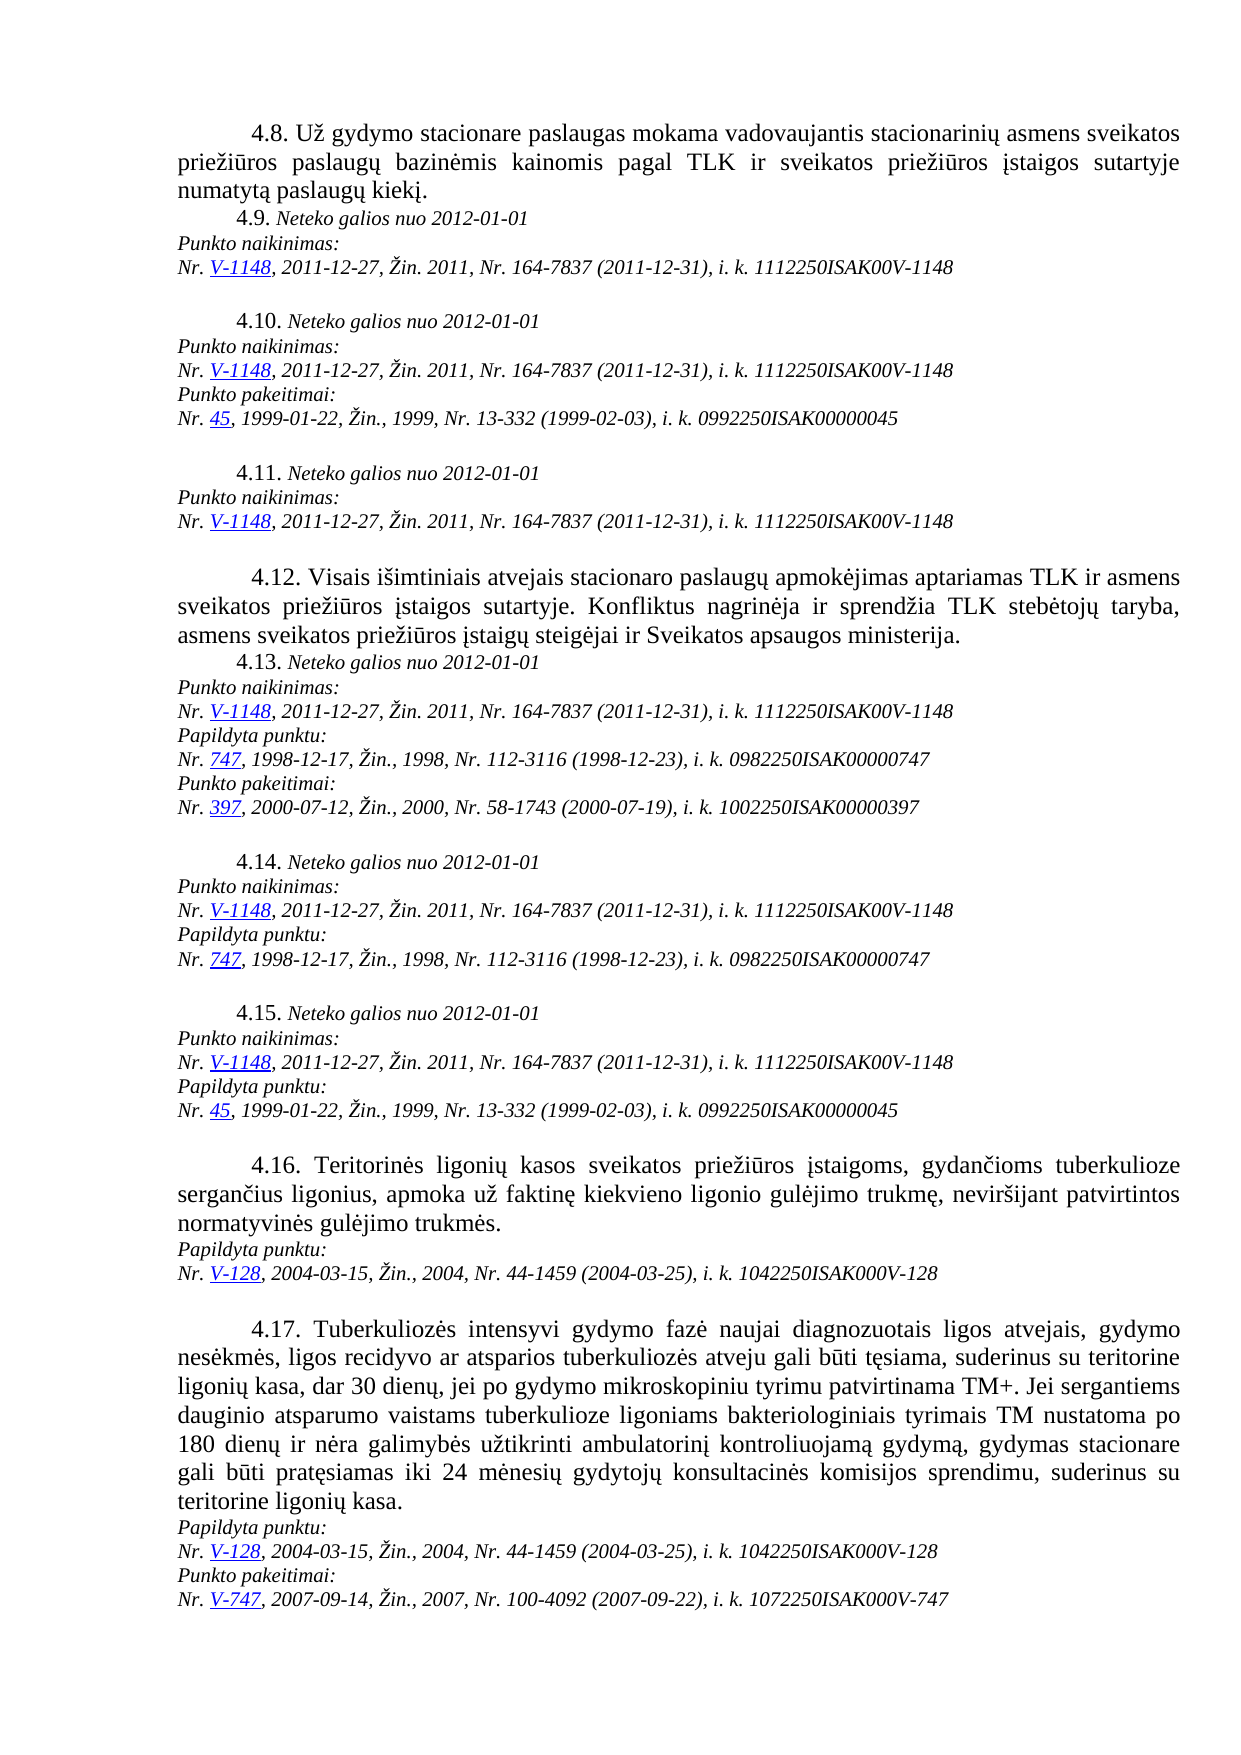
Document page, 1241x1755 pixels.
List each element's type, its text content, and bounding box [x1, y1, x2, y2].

text 4.17. Tuberkuliozės intensyvi gydymo fazė naujai diagnozuotais ligos atvejais, gydymo nesėkmės, ligos recidyvo ar atsparios tuberkuliozės atveju gali būti tęsiama, suderinus su teritorine ligonių kasa, dar 30 dienų, jei po gydymo mikroskopiniu tyrimu patvirtinama TM+. Jei sergantiems dauginio atsparumo vaistams tuberkulioze ligoniams bakteriologiniais tyrimais TM nustatoma po 180 dienų ir nėra galimybės užtikrinti ambulatorinį kontroliuojamą gydymą, gydymas stacionare gali būti pratęsiamas iki 24 mėnesių gydytojų konsultacinės komisijos sprendimu, suderinus su teritorine ligonių kasa. [177, 1314, 1181, 1515]
text Nr. V-1148, 2011-12-27, Žin. 2011, Nr. 164-7837 (2011-12-31), i. k. 1112250ISAK00V-1148 [177, 699, 1181, 723]
text Punkto naikinimas: [177, 334, 1181, 358]
text 4.15. Neteko galios nuo 2012-01-01 [177, 999, 1181, 1026]
text Punkto naikinimas: [177, 231, 1181, 255]
text Punkto naikinimas: [177, 675, 1181, 699]
text Nr. V-1148, 2011-12-27, Žin. 2011, Nr. 164-7837 (2011-12-31), i. k. 1112250ISAK00V-1148 [177, 898, 1181, 922]
text Nr. V-128, 2004-03-15, Žin., 2004, Nr. 44-1459 (2004-03-25), i. k. 1042250ISAK000V-128 [177, 1261, 1181, 1285]
text Papildyta punktu: [177, 723, 1181, 747]
text Nr. V-1148, 2011-12-27, Žin. 2011, Nr. 164-7837 (2011-12-31), i. k. 1112250ISAK00V-1148 [177, 509, 1181, 533]
text 4.13. Neteko galios nuo 2012-01-01 [177, 648, 1181, 675]
text 4.11. Neteko galios nuo 2012-01-01 [177, 459, 1181, 485]
text Papildyta punktu: [177, 1237, 1181, 1261]
text Nr. V-128, 2004-03-15, Žin., 2004, Nr. 44-1459 (2004-03-25), i. k. 1042250ISAK000V-128 [177, 1539, 1181, 1563]
text Nr. V-1148, 2011-12-27, Žin. 2011, Nr. 164-7837 (2011-12-31), i. k. 1112250ISAK00V-1148 [177, 358, 1181, 382]
text 4.10. Neteko galios nuo 2012-01-01 [177, 308, 1181, 334]
text Nr. 397, 2000-07-12, Žin., 2000, Nr. 58-1743 (2000-07-19), i. k. 1002250ISAK00000397 [177, 795, 1181, 819]
text 4.16. Teritorinės ligonių kasos sveikatos priežiūros įstaigoms, gydančioms tuberkulioze sergančius ligonius, apmoka už faktinę kiekvieno ligonio gulėjimo trukmę, neviršijant patvirtintos normatyvinės gulėjimo trukmės. [177, 1151, 1181, 1237]
text Punkto pakeitimai: [177, 771, 1181, 795]
text 4.8. Už gydymo stacionare paslaugas mokama vadovaujantis stacionarinių asmens sveikatos priežiūros paslaugų bazinėmis kainomis pagal TLK ir sveikatos priežiūros įstaigos sutartyje numatytą paslaugų kiekį. [177, 118, 1181, 204]
text Nr. V-1148, 2011-12-27, Žin. 2011, Nr. 164-7837 (2011-12-31), i. k. 1112250ISAK00V-1148 [177, 1050, 1181, 1074]
text 4.9. Neteko galios nuo 2012-01-01 [177, 204, 1181, 231]
text 4.12. Visais išimtiniais atvejais stacionaro paslaugų apmokėjimas aptariamas TLK ir asmens sveikatos priežiūros įstaigos sutartyje. Konfliktus nagrinėja ir sprendžia TLK stebėtojų taryba, asmens sveikatos priežiūros įstaigų steigėjai ir Sveikatos apsaugos ministerija. [177, 562, 1181, 648]
text Punkto naikinimas: [177, 874, 1181, 898]
text Punkto pakeitimai: [177, 1563, 1181, 1587]
text Nr. V-747, 2007-09-14, Žin., 2007, Nr. 100-4092 (2007-09-22), i. k. 1072250ISAK000V-747 [177, 1587, 1181, 1611]
text 4.14. Neteko galios nuo 2012-01-01 [177, 848, 1181, 874]
text Papildyta punktu: [177, 1515, 1181, 1539]
text Punkto naikinimas: [177, 485, 1181, 509]
text Nr. 747, 1998-12-17, Žin., 1998, Nr. 112-3116 (1998-12-23), i. k. 0982250ISAK00000747 [177, 946, 1181, 971]
text Punkto pakeitimai: [177, 382, 1181, 406]
text Nr. V-1148, 2011-12-27, Žin. 2011, Nr. 164-7837 (2011-12-31), i. k. 1112250ISAK00V-1148 [177, 255, 1181, 279]
text Papildyta punktu: [177, 1074, 1181, 1098]
text Nr. 45, 1999-01-22, Žin., 1999, Nr. 13-332 (1999-02-03), i. k. 0992250ISAK00000045 [177, 406, 1181, 430]
text Papildyta punktu: [177, 922, 1181, 946]
text Nr. 747, 1998-12-17, Žin., 1998, Nr. 112-3116 (1998-12-23), i. k. 0982250ISAK00000747 [177, 747, 1181, 771]
text Punkto naikinimas: [177, 1026, 1181, 1050]
text Nr. 45, 1999-01-22, Žin., 1999, Nr. 13-332 (1999-02-03), i. k. 0992250ISAK00000045 [177, 1098, 1181, 1122]
